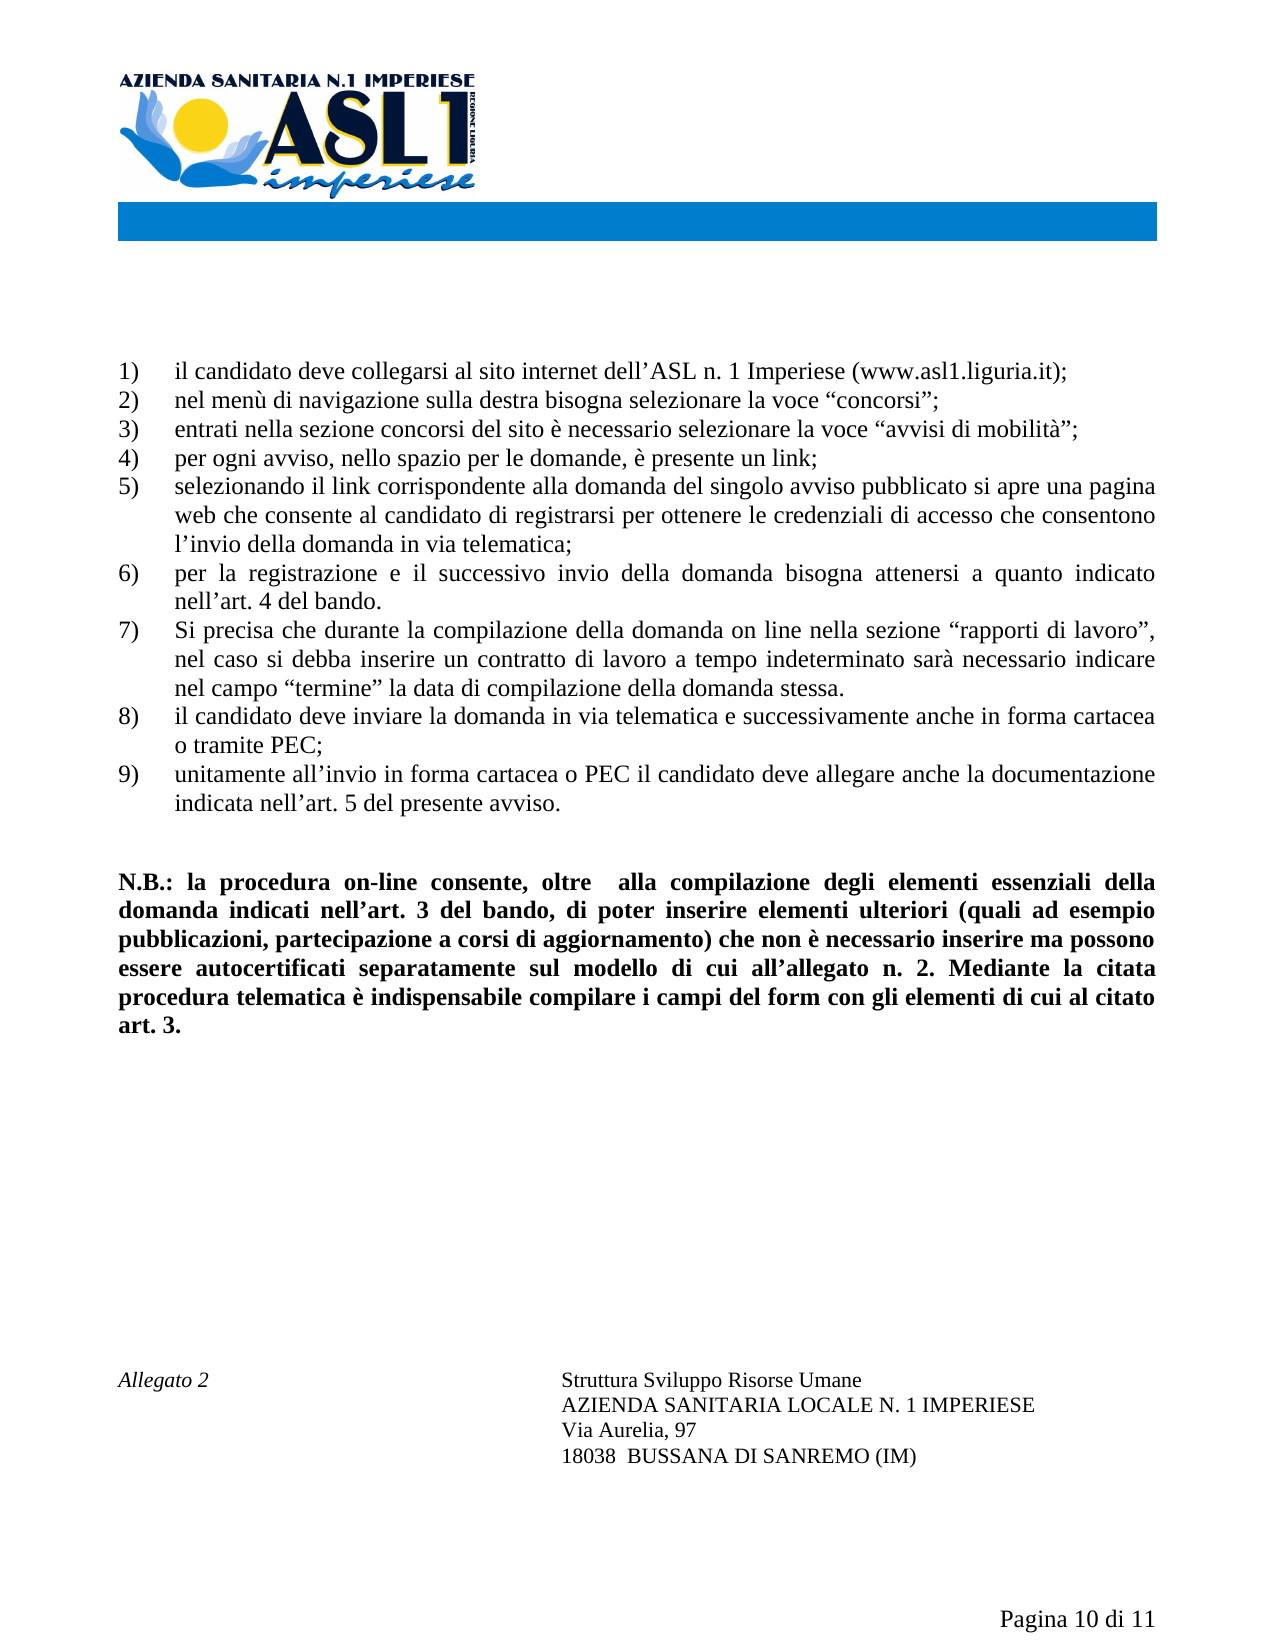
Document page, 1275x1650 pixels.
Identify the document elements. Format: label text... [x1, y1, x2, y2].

text AZIENDA SANITARIA LOCALE N. 1 IMPERIESE [561, 1392, 1157, 1417]
text Via Aurelia, 97 [561, 1417, 1157, 1443]
text Allegato 2 Struttura Sviluppo Risorse Umane [118, 1367, 1157, 1392]
list per la registrazione e il successivo invio della domanda bisogna attenersi a quanto indicato nell’art. 4 del bando. [118, 558, 1157, 615]
list per ogni avviso, nello spazio per le domande, è presente un link; [118, 443, 1157, 471]
text N.B.: la procedura on-line consente, oltre alla compilazione degli elementi essenziali della domanda indicati nell’art. 3 del bando, di poter inserire elementi ulteriori (quali ad esempio pubblicazioni, partecipazione a corsi di aggiornamento) che non è necessario inserire ma possono essere autocertificati separatamente sul modello di cui all’allegato n. 2. Mediante la citata procedura telematica è indispensabile compilare i campi del form con gli elementi di cui al citato art. 3. [118, 867, 1157, 1039]
list il candidato deve inviare la domanda in via telematica e successivamente anche in forma cartacea o tramite PEC; [118, 701, 1157, 759]
list unitamente all’invio in forma cartacea o PEC il candidato deve allegare anche la documentazione indicata nell’art. 5 del presente avviso. [118, 759, 1157, 816]
list selezionando il link corrispondente alla domanda del singolo avviso pubblicato si apre una pagina web che consente al candidato di registrarsi per ottenere le credenziali di accesso che consentono l’invio della domanda in via telematica; [118, 471, 1157, 558]
list il candidato deve collegarsi al sito internet dell’ASL n. 1 Imperiese (www.asl1.liguria.it); [118, 356, 1157, 385]
picture [119, 74, 475, 199]
text 18038 BUSSANA DI SANREMO (IM) [561, 1443, 1157, 1468]
list Si precisa che durante la compilazione della domanda on line nella sezione “rapporti di lavoro”, nel caso si debba inserire un contratto di lavoro a tempo indeterminato sarà necessario indicare nel campo “termine” la data di compilazione della domanda stessa. [118, 615, 1157, 701]
list nel menù di navigazione sulla destra bisogna selezionare la voce “concorsi”; [118, 385, 1157, 414]
list entrati nella sezione concorsi del sito è necessario selezionare la voce “avvisi di mobilità”; [118, 414, 1157, 443]
